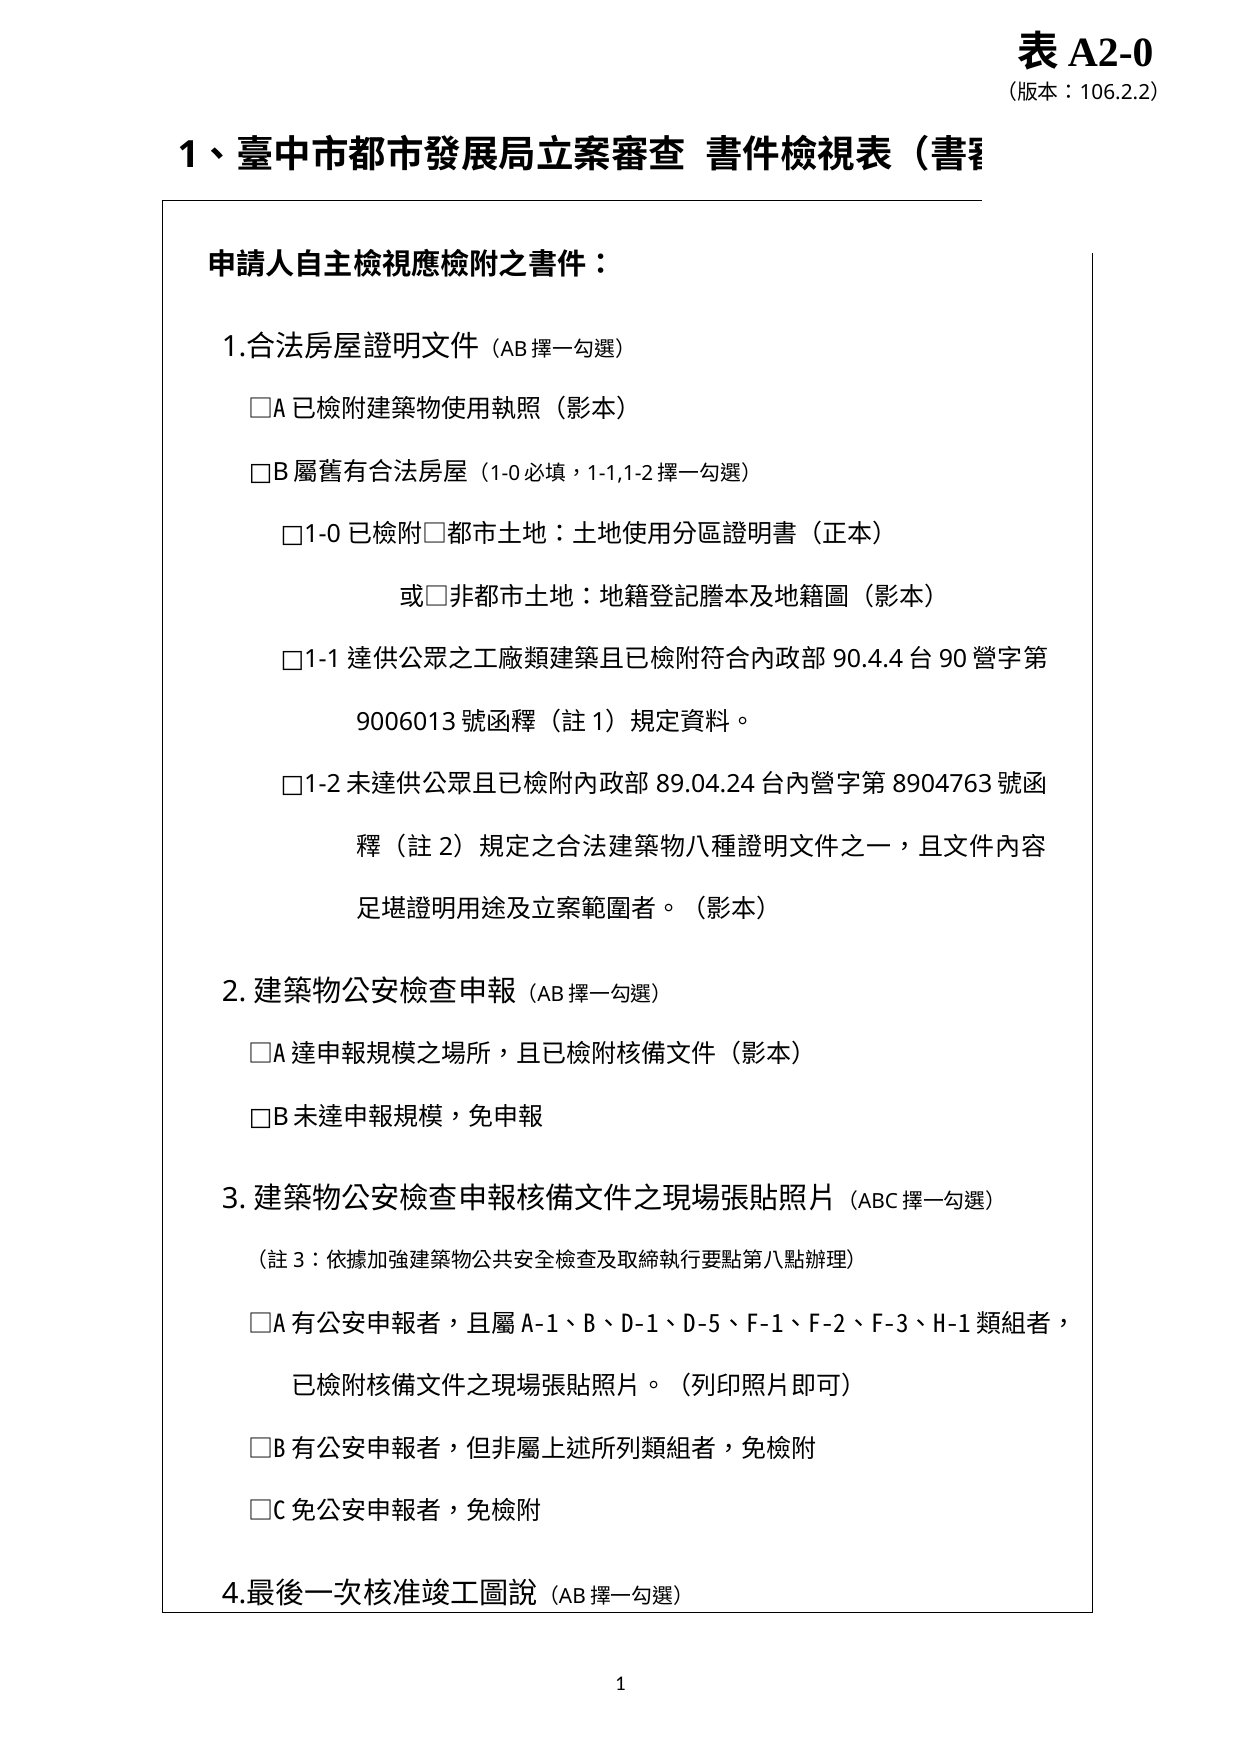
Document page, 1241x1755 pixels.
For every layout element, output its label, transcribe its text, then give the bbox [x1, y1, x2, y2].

text 表A2-0 [997, 30, 1174, 76]
subtitle 臺中市都市發展局立案審查 書件檢視表（書審+現勘） [177, 23, 1189, 253]
text （版本：106.2.2） [982, 76, 1174, 105]
table_header 申請人自主檢視應檢附之書件： 1.合法房屋證明文件（AB擇一勾選） □A已檢附建築物使用執照（影本） □B屬舊有合法房屋（1-0必填，1-1,1-2擇一勾選） □1-0 已檢附□都市土地：土地使用分區證明書（正本） 或□非都市土地：地籍登記謄本及地籍圖（影本） □1-1 達供公眾之工廠類建築且已檢附符合內政部90.4.4台90營字第9006013號函釋（註1）規定資料。 □1-2未達供公眾且已檢附內政部89.04.24台內營字第8904763號函釋（註2）規定之合法建築物八種證明文件之一，且文件內容足堪證明用途及立案範圍者。（影本） 2. 建築物公安檢查申報（AB擇一勾選） □A達申報規模之場所，且已檢附核備文件（影本） □B未達申報規模，免申報 3. 建築物公安檢查申報核備文件之現場張貼照片（ABC擇一勾選） （註3：依據加強建築物公共安全檢查及取締執行要點第八點辦理） □A有公安申報者，且屬A-1、B、D-1、D-5、F-1、F-2、F-3、H-1類組者，已檢附核備文件之現場張貼照片。（列印照片即可） □B有公安申報者，但非屬上述所列類組者，免檢附 □C免公安申報者，免檢附 4.最後一次核准竣工圖說（AB擇一勾選） [163, 201, 1092, 1612]
